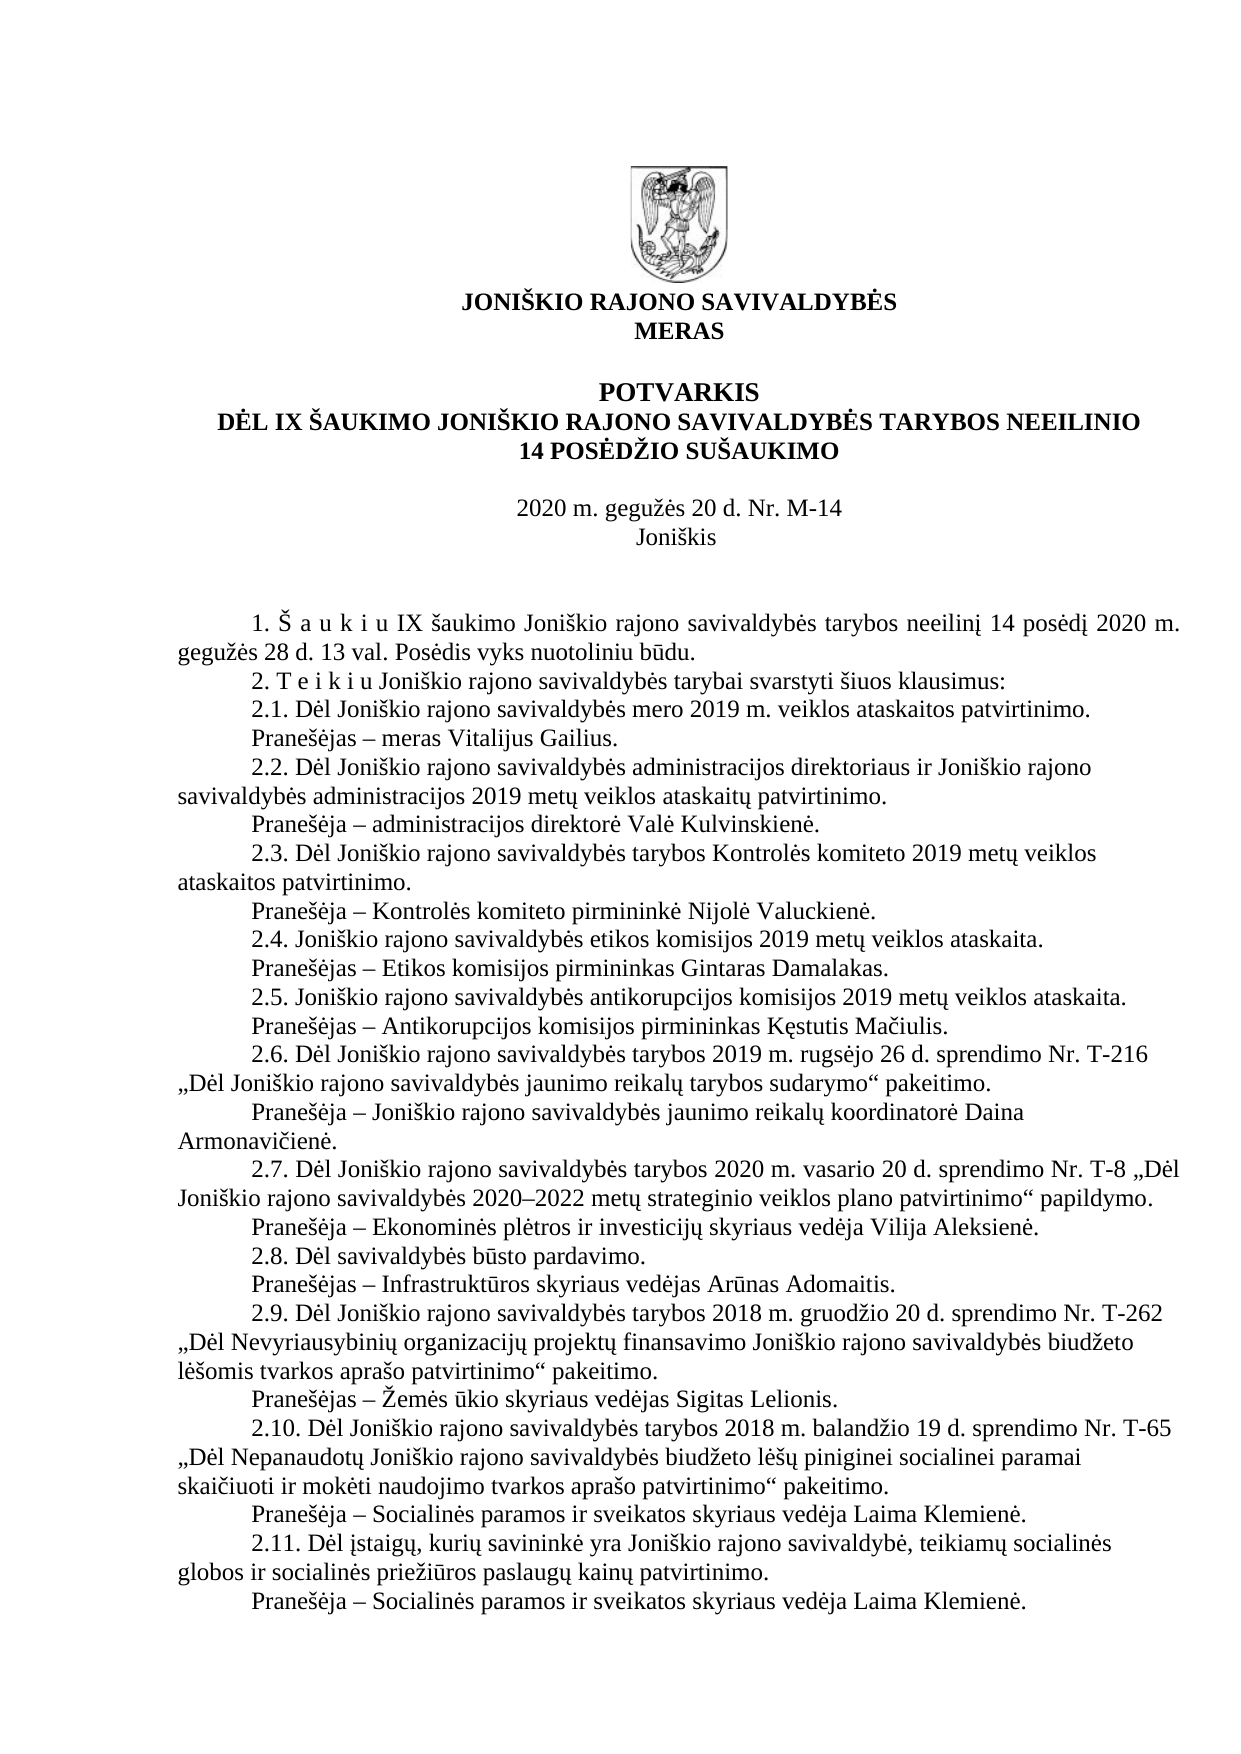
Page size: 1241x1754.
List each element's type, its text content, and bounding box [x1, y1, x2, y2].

text Pranešėja – Kontrolės komiteto pirmininkė Nijolė Valuckienė. [177, 896, 1181, 924]
text Pranešėja – Socialinės paramos ir sveikatos skyriaus vedėja Laima Klemienė. [177, 1586, 1181, 1614]
table_cell Joniškio rajono savivaldybės MERAS [177, 287, 1181, 345]
text 2.7. Dėl Joniškio rajono savivaldybės tarybos 2020 m. vasario 20 d. sprendimo Nr. T-8 „Dėl Joniškio rajono savivaldybės 2020–2022 metų strateginio veiklos plano patvirtinimo“ papildymo. [177, 1154, 1181, 1212]
table_header [177, 143, 1181, 282]
table_cell POTVARKIS [177, 345, 1181, 407]
text Pranešėjas – Antikorupcijos komisijos pirmininkas Kęstutis Mačiulis. [177, 1011, 1181, 1039]
text 2.8. Dėl savivaldybės būsto pardavimo. [177, 1241, 1181, 1269]
text 2020 m. gegužės 20 d. Nr. M-14 [177, 493, 1181, 522]
text Pranešėjas – meras Vitalijus Gailius. [177, 723, 1181, 752]
text 2. T e i k i u Joniškio rajono savivaldybės tarybai svarstyti šiuos klausimus: [177, 666, 1181, 694]
text Pranešėja – Joniškio rajono savivaldybės jaunimo reikalų koordinatorė Daina Armonavičienė. [177, 1097, 1181, 1154]
text Pranešėjas – Infrastruktūros skyriaus vedėjas Arūnas Adomaitis. [177, 1269, 1181, 1298]
text 2.1. Dėl Joniškio rajono savivaldybės mero 2019 m. veiklos ataskaitos patvirtinimo. [177, 694, 1181, 723]
text Joniškis [177, 522, 1181, 551]
text 2.2. Dėl Joniškio rajono savivaldybės administracijos direktoriaus ir Joniškio rajono savivaldybės administracijos 2019 metų veiklos ataskaitų patvirtinimo. [177, 752, 1181, 809]
text 2.3. Dėl Joniškio rajono savivaldybės tarybos Kontrolės komiteto 2019 metų veiklos ataskaitos patvirtinimo. [177, 838, 1181, 896]
text Pranešėjas – Žemės ūkio skyriaus vedėjas Sigitas Lelionis. [177, 1384, 1181, 1413]
text 2.6. Dėl Joniškio rajono savivaldybės tarybos 2019 m. rugsėjo 26 d. sprendimo Nr. T-216 „Dėl Joniškio rajono savivaldybės jaunimo reikalų tarybos sudarymo“ pakeitimo. [177, 1039, 1181, 1097]
text 2.4. Joniškio rajono savivaldybės etikos komisijos 2019 metų veiklos ataskaita. [177, 924, 1181, 953]
text 2.10. Dėl Joniškio rajono savivaldybės tarybos 2018 m. balandžio 19 d. sprendimo Nr. T-65 „Dėl Nepanaudotų Joniškio rajono savivaldybės biudžeto lėšų piniginei socialinei paramai skaičiuoti ir mokėti naudojimo tvarkos aprašo patvirtinimo“ pakeitimo. [177, 1413, 1181, 1499]
text Pranešėjas – Etikos komisijos pirmininkas Gintaras Damalakas. [177, 953, 1181, 982]
text 2.5. Joniškio rajono savivaldybės antikorupcijos komisijos 2019 metų veiklos ataskaita. [177, 982, 1181, 1011]
text Pranešėja – Ekonominės plėtros ir investicijų skyriaus vedėja Vilija Aleksienė. [177, 1212, 1181, 1241]
table_cell [177, 283, 1181, 287]
text 2.11. Dėl įstaigų, kurių savininkė yra Joniškio rajono savivaldybė, teikiamų socialinės globos ir socialinės priežiūros paslaugų kainų patvirtinimo. [177, 1528, 1181, 1586]
text 1. Š a u k i u IX šaukimo Joniškio rajono savivaldybės tarybos neeilinį 14 posėdį 2020 m. gegužės 28 d. 13 val. Posėdis vyks nuotoliniu būdu. [177, 608, 1181, 666]
text 2.9. Dėl Joniškio rajono savivaldybės tarybos 2018 m. gruodžio 20 d. sprendimo Nr. T-262 „Dėl Nevyriausybinių organizacijų projektų finansavimo Joniškio rajono savivaldybės biudžeto lėšomis tvarkos aprašo patvirtinimo“ pakeitimo. [177, 1298, 1181, 1384]
text DĖL IX ŠAUKIMO JONIŠKIO RAJONO SAVIVALDYBĖS TARYBOS NEEILINIO [177, 407, 1181, 436]
text Pranešėja – administracijos direktorė Valė Kulvinskienė. [177, 809, 1181, 838]
text Pranešėja – Socialinės paramos ir sveikatos skyriaus vedėja Laima Klemienė. [177, 1499, 1181, 1528]
text 14 POSĖDŽIO SUŠAUKIMO [177, 436, 1181, 464]
